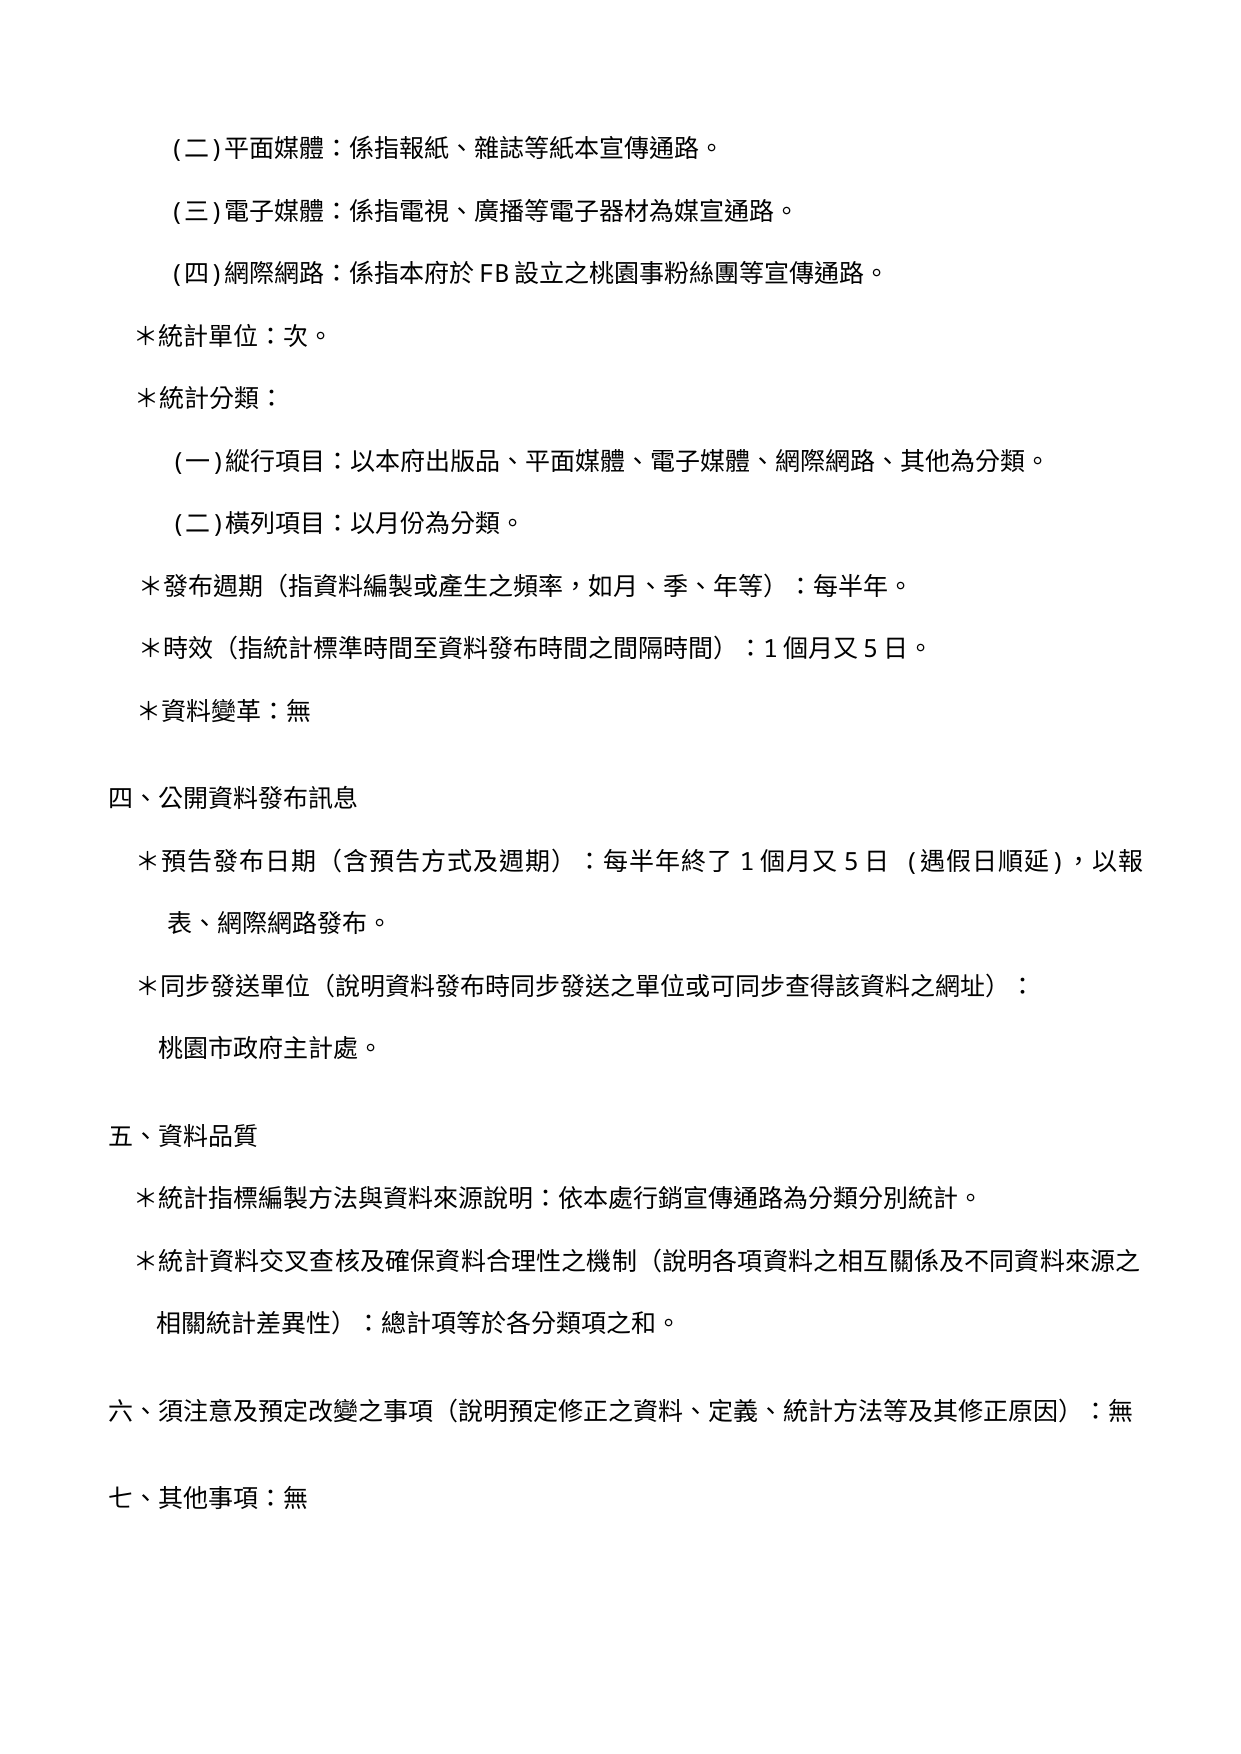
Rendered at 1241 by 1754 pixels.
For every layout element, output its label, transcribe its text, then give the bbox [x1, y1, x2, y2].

table_header 統計資料背景說明 資料種類：各機關共同性統計 資料項目：行銷宣傳通路統計 一、發布及編製機關單位 ＊發布機關、單位：桃園市政府新聞處會計單位 ＊編製單位：桃園市政府新聞處綜合行銷科 ＊聯絡電話：(03)3322101#6260 ＊傳真：(03)3335284 ＊電子信箱：10026587@mail.tycg.gov.tw 二、發布形式 口頭： （ ）記者會或說明會 書面： （ ）新聞稿 （ ）報表 （ ）書刊，刊名： ＊電子媒體： （ ）線上書刊及資料庫，網址： （ ）磁片 （ ）光碟片 （）其他 Open Document File (odf)、Portable Document Format (pdf) 或Excel檔案。 三、資料範圍、週期及時效 ＊統計地區範圍及對象：以本處行銷宣傳通路次數為統計對象。 ＊統計標準時間：上半年(1月1日至6月30日)、下半年(7月1日至12月31日) ＊統計項目定義： (一)本府出版品：係指本市定期出刊發行之刊物。 (二)平面媒體：係指報紙、雜誌等紙本宣傳通路。 (三)電子媒體：係指電視、廣播等電子器材為媒宣通路。 (四)網際網路：係指本府於FB設立之桃園事粉絲團等宣傳通路。 ＊統計單位：次。 ＊統計分類： (一)縱行項目：以本府出版品、平面媒體、電子媒體、網際網路、其他為分類。 (二)橫列項目：以月份為分類。 ＊發布週期（指資料編製或產生之頻率，如月、季、年等）：每半年。 ＊時效（指統計標準時間至資料發布時間之間隔時間）：1個月又5日。 ＊資料變革：無 四、公開資料發布訊息 ＊預告發布日期（含預告方式及週期）：每半年終了1個月又5日 (遇假日順延)，以報表、網際網路發布。 ＊同步發送單位（說明資料發布時同步發送之單位或可同步查得該資料之網址）： 桃園市政府主計處。 五、資料品質 ＊統計指標編製方法與資料來源說明：依本處行銷宣傳通路為分類分別統計。 ＊統計資料交叉查核及確保資料合理性之機制（說明各項資料之相互關係及不同資料來源之相關統計差異性）：總計項等於各分類項之和。 六、須注意及預定改變之事項（說明預定修正之資料、定義、統計方法等及其修正原因）：無 七、其他事項：無 [98, 105, 1155, 1518]
